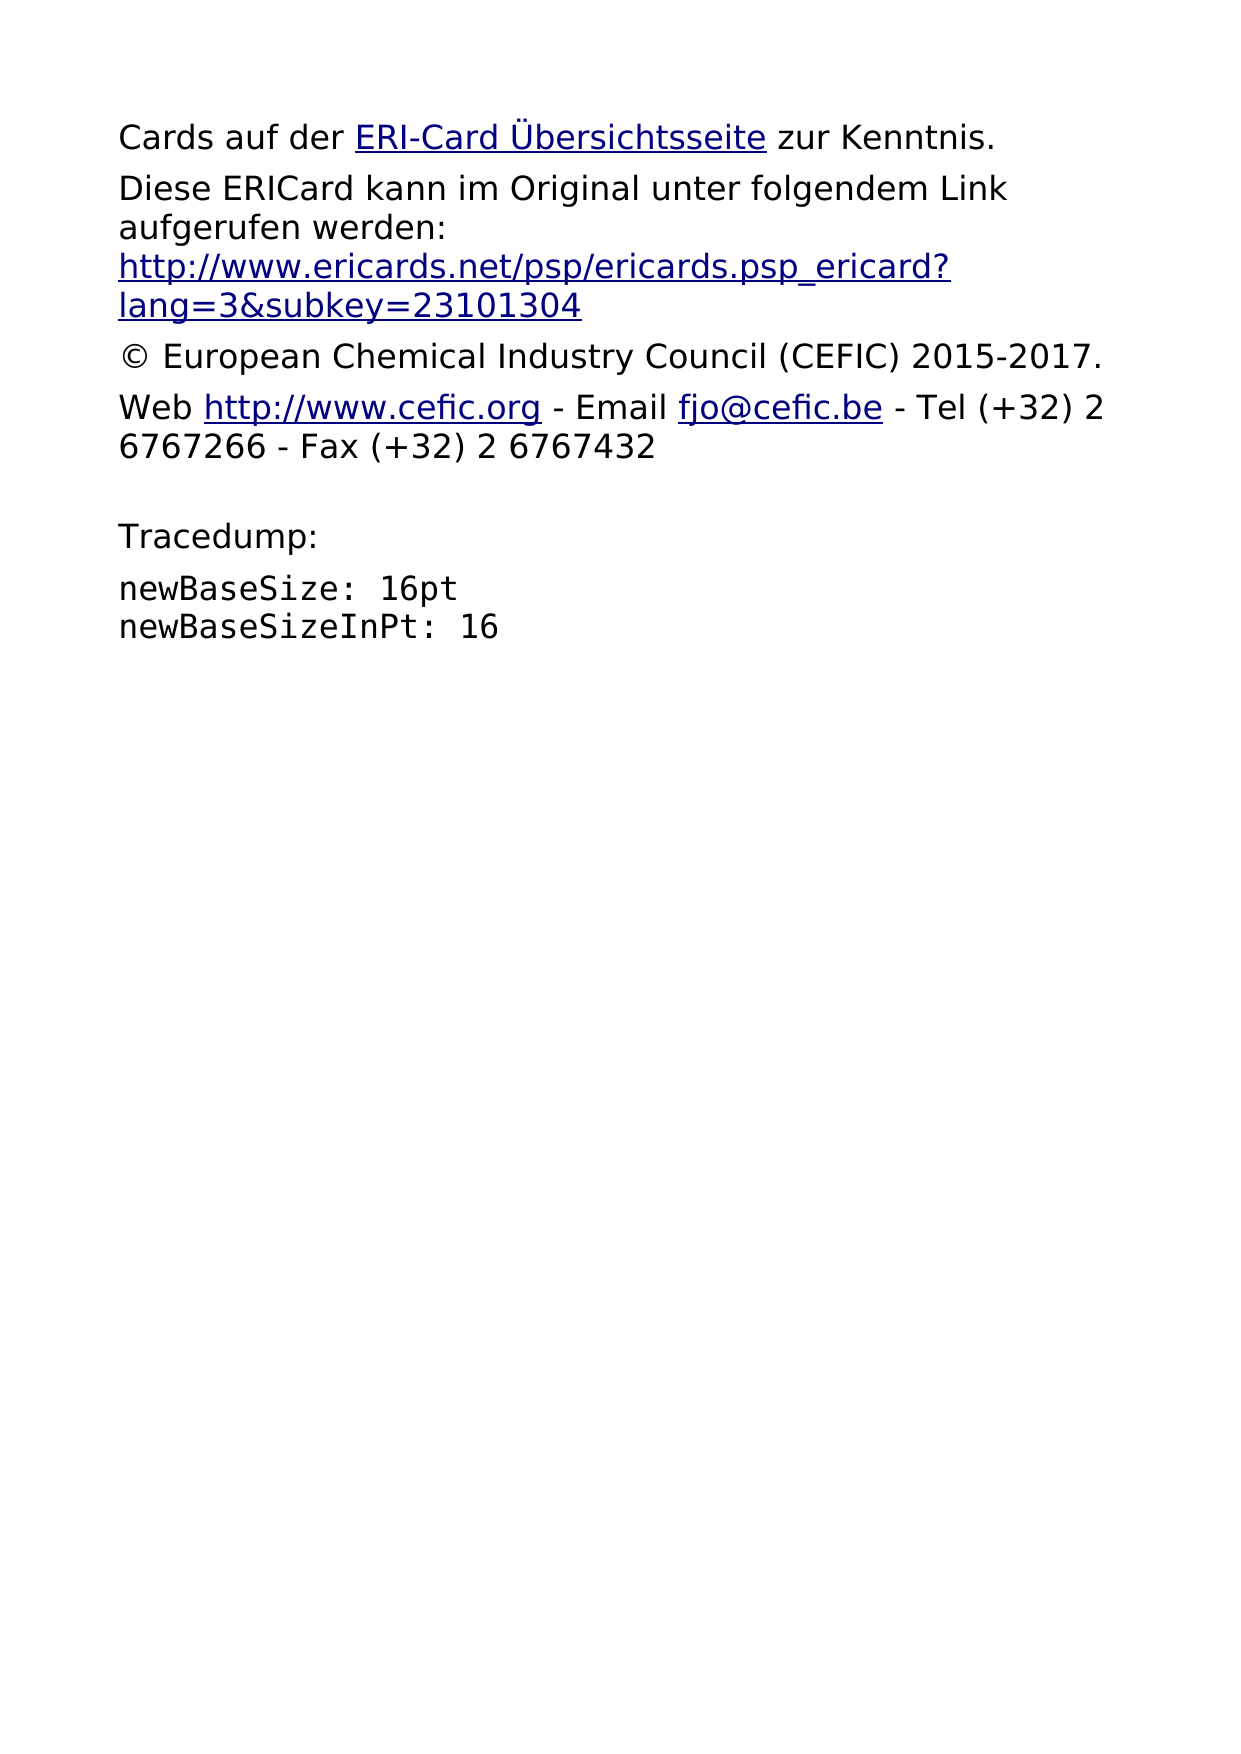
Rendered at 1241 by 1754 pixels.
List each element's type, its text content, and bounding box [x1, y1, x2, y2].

text newBaseSize: 16pt newBaseSizeInPt: 16 [118, 569, 1122, 647]
text Cards auf der ERI-Card Übersichtsseite zur Kenntnis. [118, 118, 1122, 157]
text Tracedump: [118, 479, 1122, 557]
text Diese ERICard kann im Original unter folgendem Link aufgerufen werden: http://www.ericards.net/psp/ericards.psp_ericard?lang=3&subkey=23101304 [118, 169, 1122, 325]
text Web http://www.cefic.org - Email fjo@cefic.be - Tel (+32) 2 6767266 - Fax (+32) 2 6767432 [118, 389, 1122, 466]
text © European Chemical Industry Council (CEFIC) 2015-2017. [118, 337, 1122, 376]
